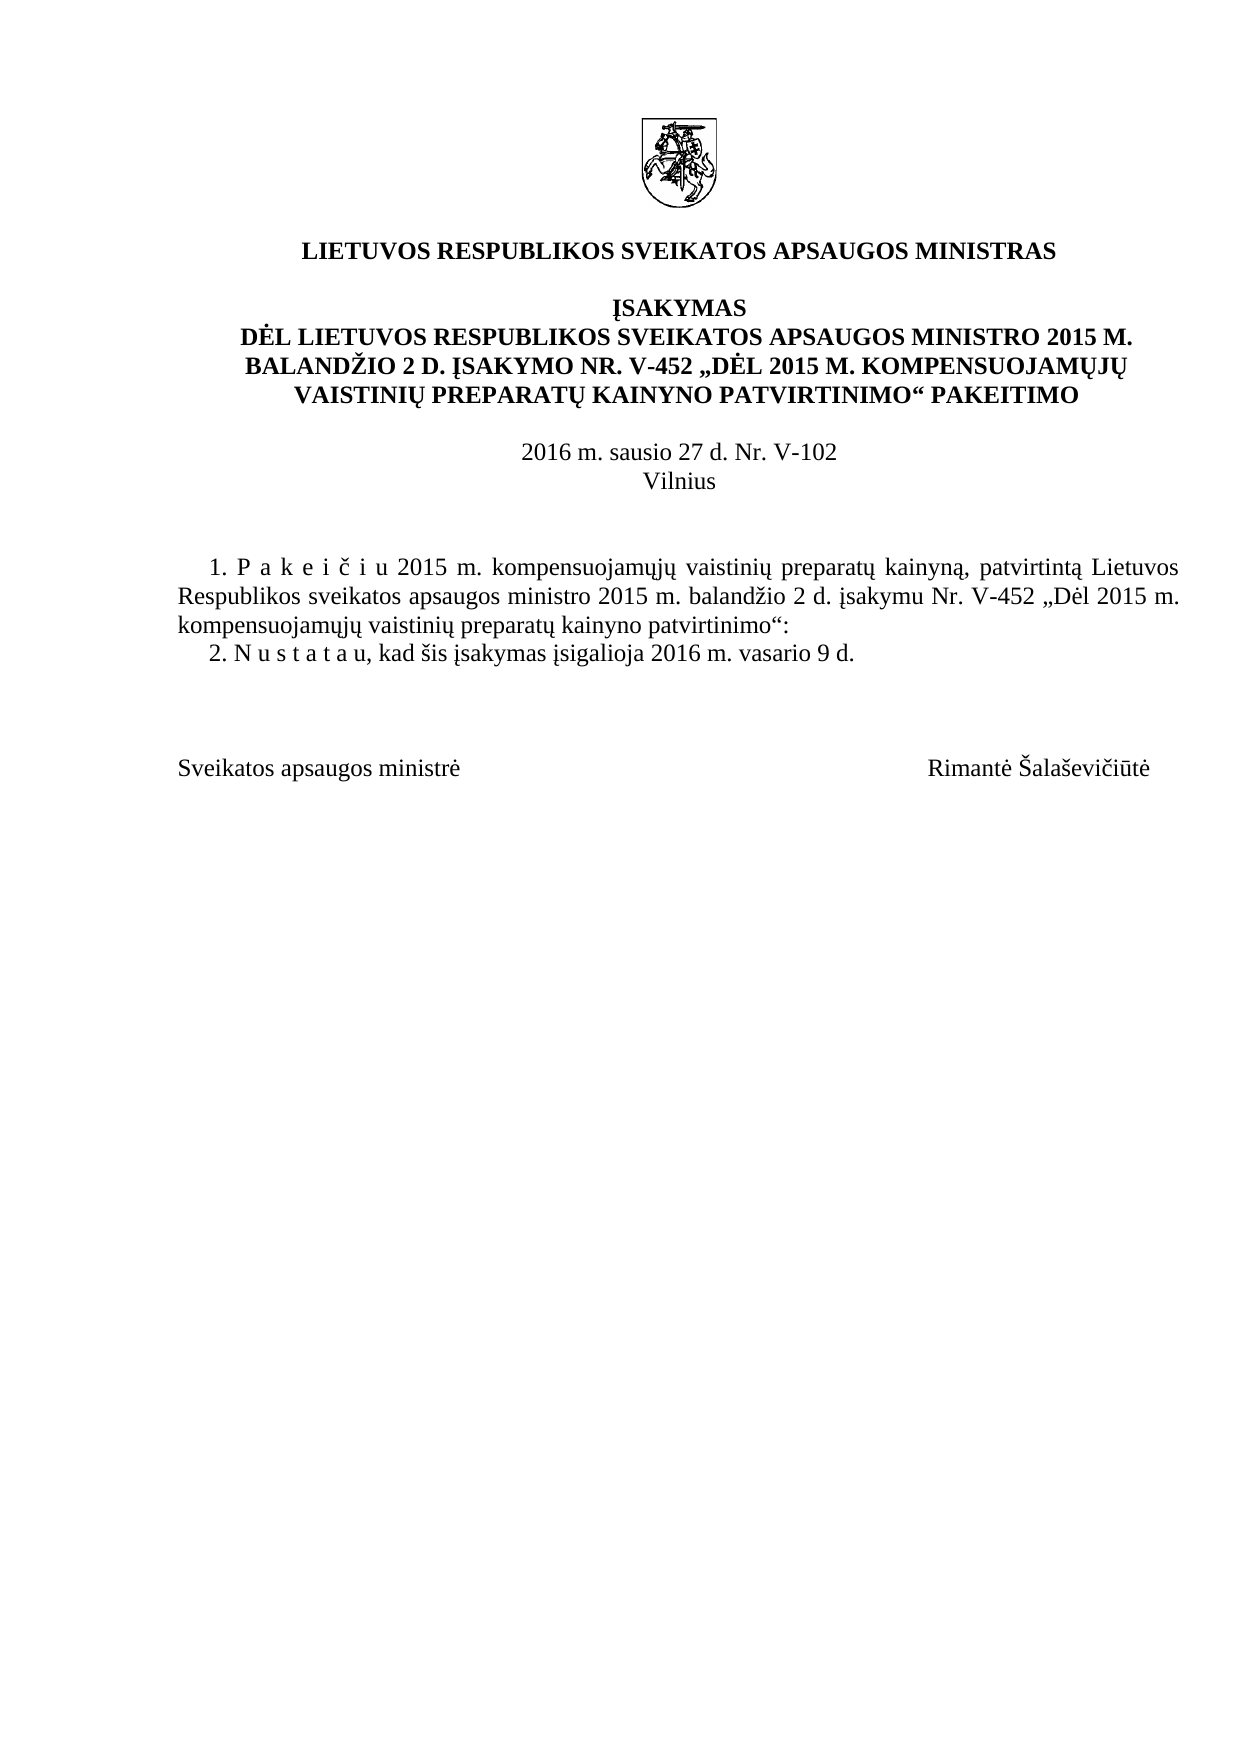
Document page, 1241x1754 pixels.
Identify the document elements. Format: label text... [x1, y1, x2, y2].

text Sveikatos apsaugos ministrė Rimantė Šalaševičiūtė [177, 753, 1181, 782]
text ĮSAKYMAS [177, 293, 1181, 322]
text DĖL LIETUVOS RESPUBLIKOS SVEIKATOS APSAUGOS MINISTRO 2015 M. BALANDŽIO 2 D. ĮSAKYMO NR. V-452 „DĖL 2015 M. KOMPENSUOJAMŲJŲ VAISTINIŲ PREPARATŲ KAINYNO PATVIRTINIMO“ PAKEITIMO [177, 322, 1196, 408]
text 2. N u s t a t a u, kad šis įsakymas įsigalioja 2016 m. vasario 9 d. [177, 638, 1181, 667]
text 1. P a k e i č i u 2015 m. kompensuojamųjų vaistinių preparatų kainyną, patvirtintą Lietuvos Respublikos sveikatos apsaugos ministro 2015 m. balandžio 2 d. įsakymu Nr. V-452 „Dėl 2015 m. kompensuojamųjų vaistinių preparatų kainyno patvirtinimo“: [177, 552, 1181, 638]
text LIETUVOS RESPUBLIKOS SVEIKATOS APSAUGOS MINISTRAS [177, 236, 1181, 265]
text 2016 m. sausio 27 d. Nr. V-102 [177, 437, 1181, 466]
text Vilnius [177, 466, 1181, 495]
